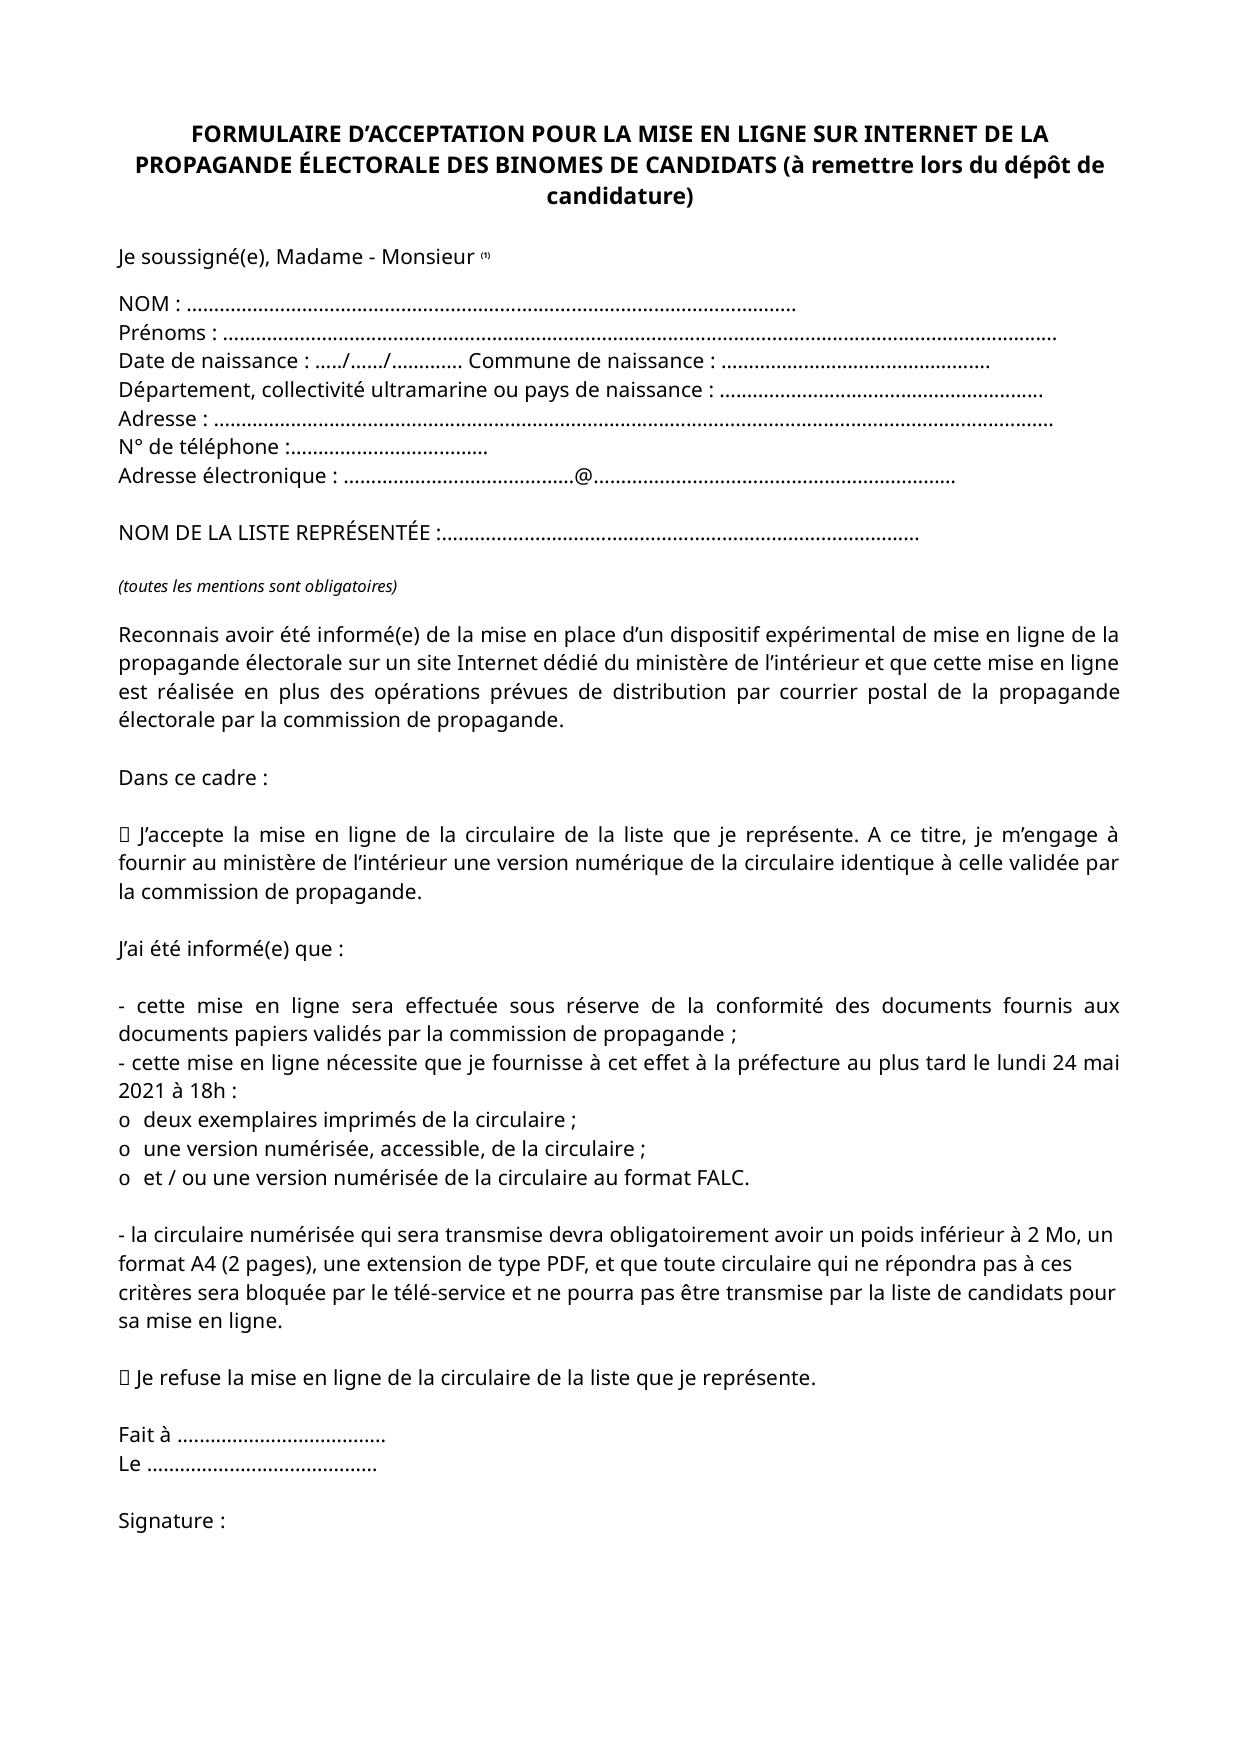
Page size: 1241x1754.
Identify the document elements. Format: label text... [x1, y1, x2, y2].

text Dans ce cadre : [118, 762, 1122, 791]
text N° de téléphone :……………………………… [118, 432, 1122, 461]
text Le ……………….....…….………… [118, 1449, 1122, 1477]
text - cette mise en ligne nécessite que je fournisse à cet effet à la préfecture au plus tard le lundi 24 mai 2021 à 18h : [118, 1048, 1122, 1105]
text Adresse : ......................................................................................................................................................... [118, 403, 1122, 432]
text o deux exemplaires imprimés de la circulaire ; [118, 1105, 1122, 1134]
text J’ai été informé(e) que : [118, 934, 1122, 962]
text - la circulaire numérisée qui sera transmise devra obligatoirement avoir un poids inférieur à 2 Mo, un format A4 (2 pages), une extension de type PDF, et que toute circulaire qui ne répondra pas à ces critères sera bloquée par le télé-service et ne pourra pas être transmise par la liste de candidats pour sa mise en ligne. [118, 1220, 1122, 1334]
text (toutes les mentions sont obligatoires) [118, 575, 1122, 597]
text Adresse électronique : ……………………………………@………………………………………………………… [118, 461, 1122, 489]
text Signature : [118, 1506, 1122, 1534]
text NOM DE LA LISTE REPRÉSENTÉE :…………………………………………………………………………… [118, 518, 1122, 546]
text o et / ou une version numérisée de la circulaire au format FALC. [118, 1163, 1122, 1192]
text o une version numérisée, accessible, de la circulaire ; [118, 1134, 1122, 1163]
text - cette mise en ligne sera effectuée sous réserve de la conformité des documents fournis aux documents papiers validés par la commission de propagande ; [118, 991, 1122, 1048]
text Prénoms : ........................................................................................................................................................ [118, 318, 1122, 346]
text NOM : …………………………...………………………....……………………………………….. [118, 289, 1122, 318]
text Département, collectivité ultramarine ou pays de naissance : ........................................................... [118, 375, 1122, 403]
text FORMULAIRE D’ACCEPTATION POUR LA MISE EN LIGNE SUR INTERNET DE LA PROPAGANDE ÉLECTORALE DES BINOMES DE CANDIDATS (à remettre lors du dépôt de candidature) [118, 118, 1122, 211]
text Je soussigné(e), Madame - Monsieur (1) [118, 242, 1122, 271]
text Reconnais avoir été informé(e) de la mise en place d’un dispositif expérimental de mise en ligne de la propagande électorale sur un site Internet dédié du ministère de l’intérieur et que cette mise en ligne est réalisée en plus des opérations prévues de distribution par courrier postal de la propagande électorale par la commission de propagande. [118, 620, 1122, 734]
text Date de naissance : …../……/…………. Commune de naissance : …………………………………………. [118, 346, 1122, 375]
text Fait à ….….….…………………….. [118, 1420, 1122, 1449]
text  Je refuse la mise en ligne de la circulaire de la liste que je représente. [118, 1363, 1122, 1392]
text  J’accepte la mise en ligne de la circulaire de la liste que je représente. A ce titre, je m’engage à fournir au ministère de l’intérieur une version numérique de la circulaire identique à celle validée par la commission de propagande. [118, 819, 1122, 905]
